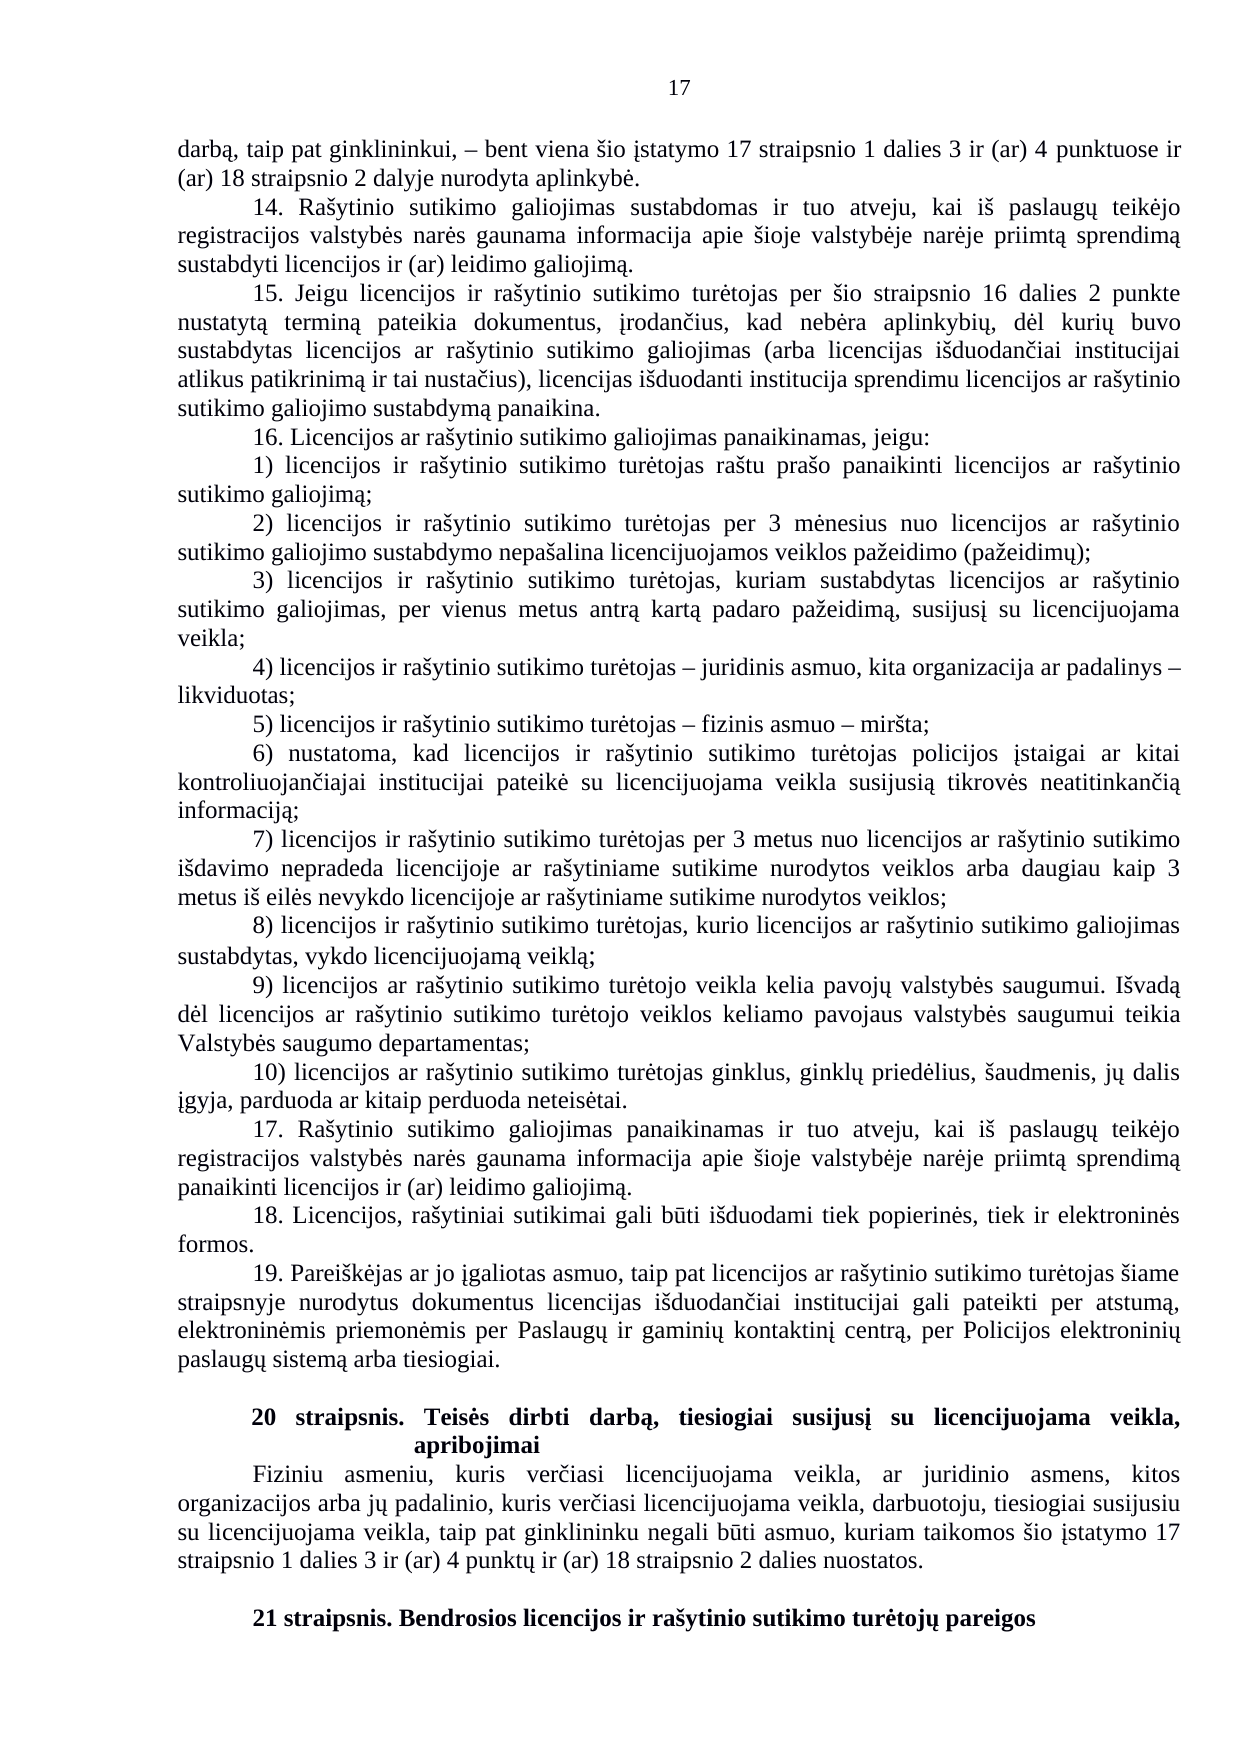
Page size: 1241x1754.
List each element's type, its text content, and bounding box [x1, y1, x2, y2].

text 3) licencijos ir rašytinio sutikimo turėtojas, kuriam sustabdytas licencijos ar rašytinio sutikimo galiojimas, per vienus metus antrą kartą padaro pažeidimą, susijusį su licencijuojama veikla; [177, 566, 1181, 652]
text 10) licencijos ar rašytinio sutikimo turėtojas ginklus, ginklų priedėlius, šaudmenis, jų dalis įgyja, parduoda ar kitaip perduoda neteisėtai. [177, 1057, 1181, 1114]
text darbą, taip pat ginklininkui, – bent viena šio įstatymo 17 straipsnio 1 dalies 3 ir (ar) 4 punktuose ir (ar) 18 straipsnio 2 dalyje nurodyta aplinkybė. [177, 134, 1181, 192]
text 8) licencijos ir rašytinio sutikimo turėtojas, kurio licencijos ar rašytinio sutikimo galiojimas sustabdytas, vykdo licencijuojamą veiklą; [177, 911, 1181, 970]
text 17. Rašytinio sutikimo galiojimas panaikinamas ir tuo atveju, kai iš paslaugų teikėjo registracijos valstybės narės gaunama informacija apie šioje valstybėje narėje priimtą sprendimą panaikinti licencijos ir (ar) leidimo galiojimą. [177, 1114, 1181, 1200]
text 20 straipsnis. Teisės dirbti darbą, tiesiogiai susijusį su licencijuojama veikla, apribojimai [251, 1402, 1181, 1459]
text 9) licencijos ar rašytinio sutikimo turėtojo veikla kelia pavojų valstybės saugumui. Išvadą dėl licencijos ar rašytinio sutikimo turėtojo veiklos keliamo pavojaus valstybės saugumui teikia Valstybės saugumo departamentas; [177, 970, 1181, 1057]
text 2) licencijos ir rašytinio sutikimo turėtojas per 3 mėnesius nuo licencijos ar rašytinio sutikimo galiojimo sustabdymo nepašalina licencijuojamos veiklos pažeidimo (pažeidimų); [177, 508, 1181, 566]
text 19. Pareiškėjas ar jo įgaliotas asmuo, taip pat licencijos ar rašytinio sutikimo turėtojas šiame straipsnyje nurodytus dokumentus licencijas išduodančiai institucijai gali pateikti per atstumą, elektroninėmis priemonėmis per Paslaugų ir gaminių kontaktinį centrą, per Policijos elektroninių paslaugų sistemą arba tiesiogiai. [177, 1258, 1181, 1373]
text 4) licencijos ir rašytinio sutikimo turėtojas – juridinis asmuo, kita organizacija ar padalinys – likviduotas; [177, 652, 1181, 709]
text Fiziniu asmeniu, kuris verčiasi licencijuojama veikla, ar juridinio asmens, kitos organizacijos arba jų padalinio, kuris verčiasi licencijuojama veikla, darbuotoju, tiesiogiai susijusiu su licencijuojama veikla, taip pat ginklininku negali būti asmuo, kuriam taikomos šio įstatymo 17 straipsnio 1 dalies 3 ir (ar) 4 punktų ir (ar) 18 straipsnio 2 dalies nuostatos. [177, 1459, 1181, 1574]
text 6) nustatoma, kad licencijos ir rašytinio sutikimo turėtojas policijos įstaigai ar kitai kontroliuojančiajai institucijai pateikė su licencijuojama veikla susijusią tikrovės neatitinkančią informaciją; [177, 738, 1181, 824]
text 5) licencijos ir rašytinio sutikimo turėtojas – fizinis asmuo – miršta; [177, 709, 1181, 738]
text 21 straipsnis. Bendrosios licencijos ir rašytinio sutikimo turėtojų pareigos [177, 1603, 1181, 1632]
text 18. Licencijos, rašytiniai sutikimai gali būti išduodami tiek popierinės, tiek ir elektroninės formos. [177, 1200, 1181, 1258]
text 16. Licencijos ar rašytinio sutikimo galiojimas panaikinamas, jeigu: [177, 422, 1181, 451]
text 1) licencijos ir rašytinio sutikimo turėtojas raštu prašo panaikinti licencijos ar rašytinio sutikimo galiojimą; [177, 451, 1181, 508]
text 14. Rašytinio sutikimo galiojimas sustabdomas ir tuo atveju, kai iš paslaugų teikėjo registracijos valstybės narės gaunama informacija apie šioje valstybėje narėje priimtą sprendimą sustabdyti licencijos ir (ar) leidimo galiojimą. [177, 192, 1181, 278]
text 7) licencijos ir rašytinio sutikimo turėtojas per 3 metus nuo licencijos ar rašytinio sutikimo išdavimo nepradeda licencijoje ar rašytiniame sutikime nurodytos veiklos arba daugiau kaip 3 metus iš eilės nevykdo licencijoje ar rašytiniame sutikime nurodytos veiklos; [177, 824, 1181, 911]
text 15. Jeigu licencijos ir rašytinio sutikimo turėtojas per šio straipsnio 16 dalies 2 punkte nustatytą terminą pateikia dokumentus, įrodančius, kad nebėra aplinkybių, dėl kurių buvo sustabdytas licencijos ar rašytinio sutikimo galiojimas (arba licencijas išduodančiai institucijai atlikus patikrinimą ir tai nustačius), licencijas išduodanti institucija sprendimu licencijos ar rašytinio sutikimo galiojimo sustabdymą panaikina. [177, 278, 1181, 422]
